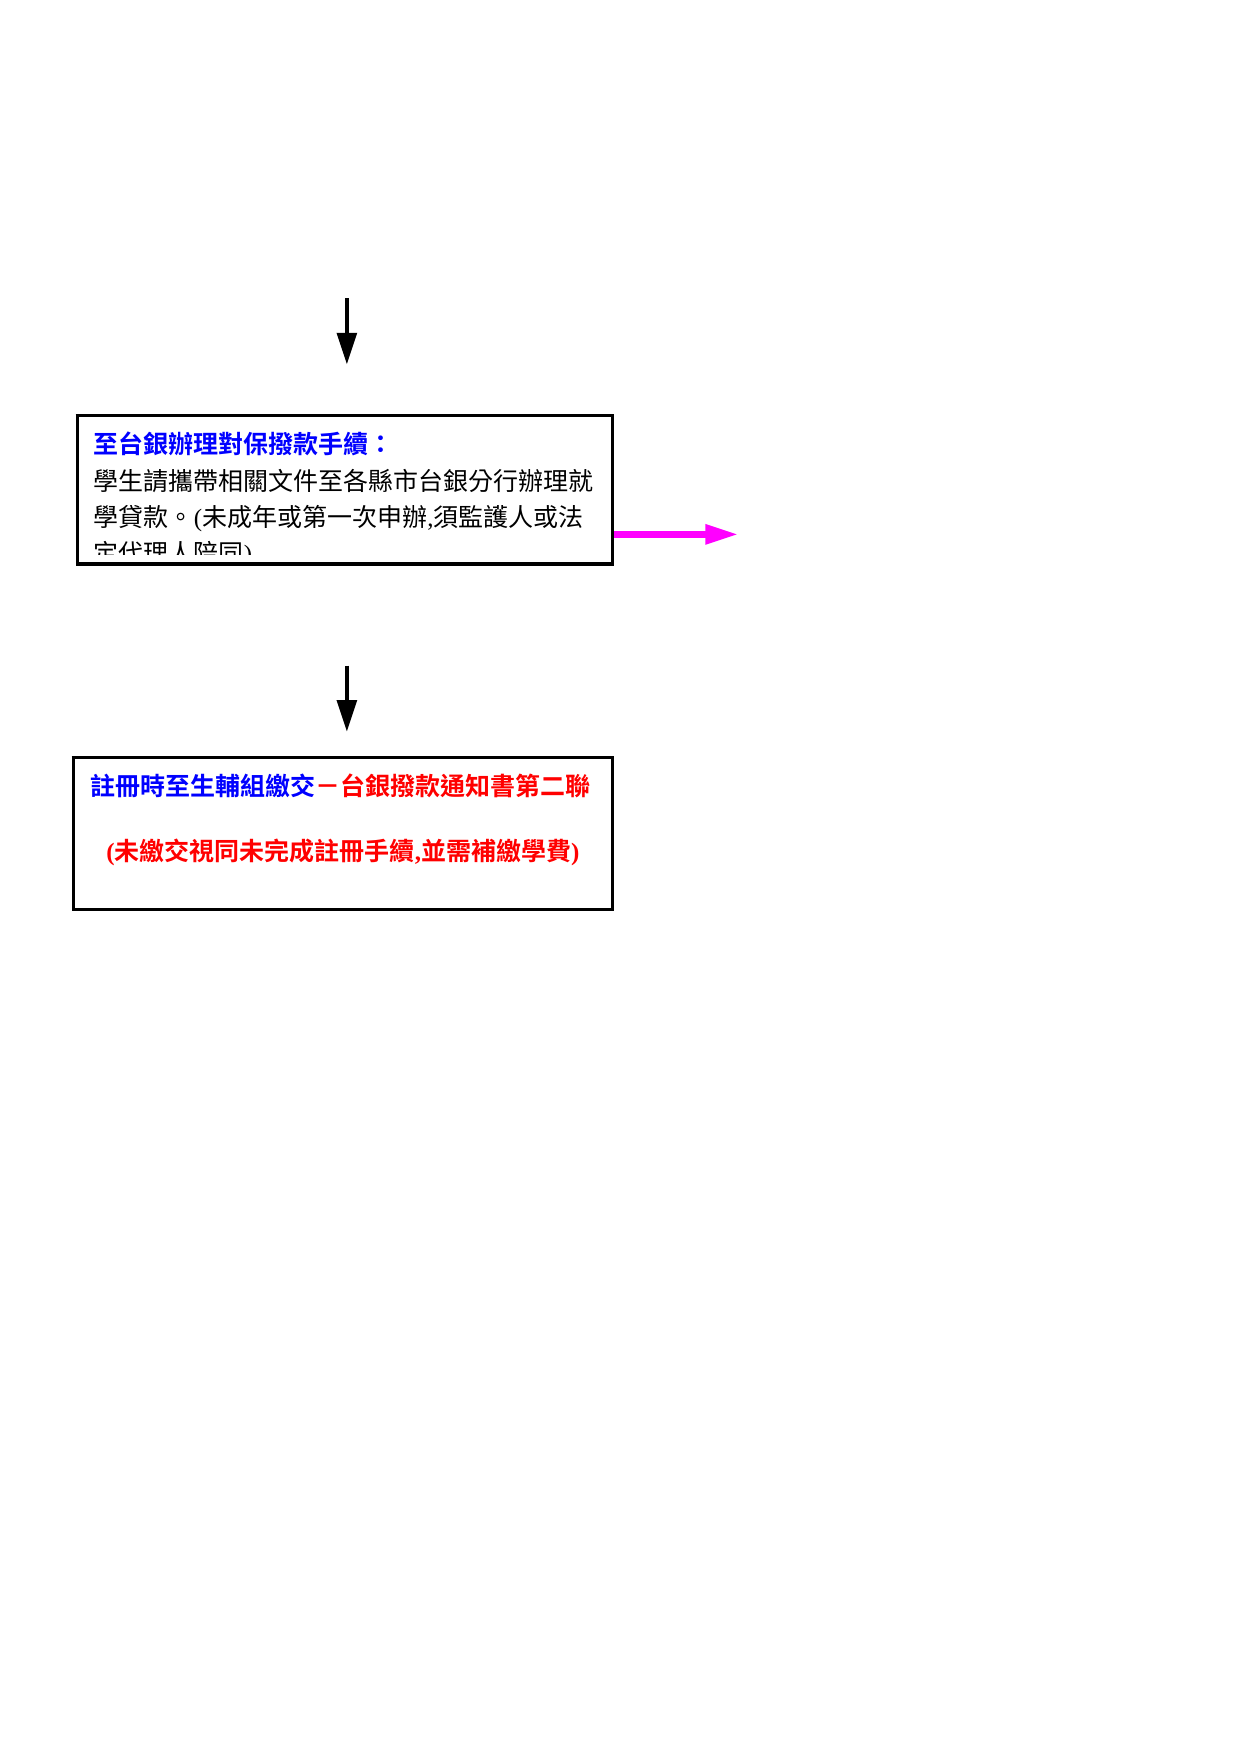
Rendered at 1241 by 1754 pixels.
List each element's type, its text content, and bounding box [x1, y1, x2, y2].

text 學生請攜帶相關文件至各縣市台銀分行辦理就學貸款。(未成年或第一次申辦,須監護人或法定代理人陪同) [94, 461, 596, 555]
text 註冊時至生輔組繳交－台銀撥款通知書第二聯 [90, 767, 596, 803]
text (未繳交視同未完成註冊手續,並需補繳學費) [90, 832, 596, 868]
text 至台銀辦理對保撥款手續： [94, 425, 596, 461]
